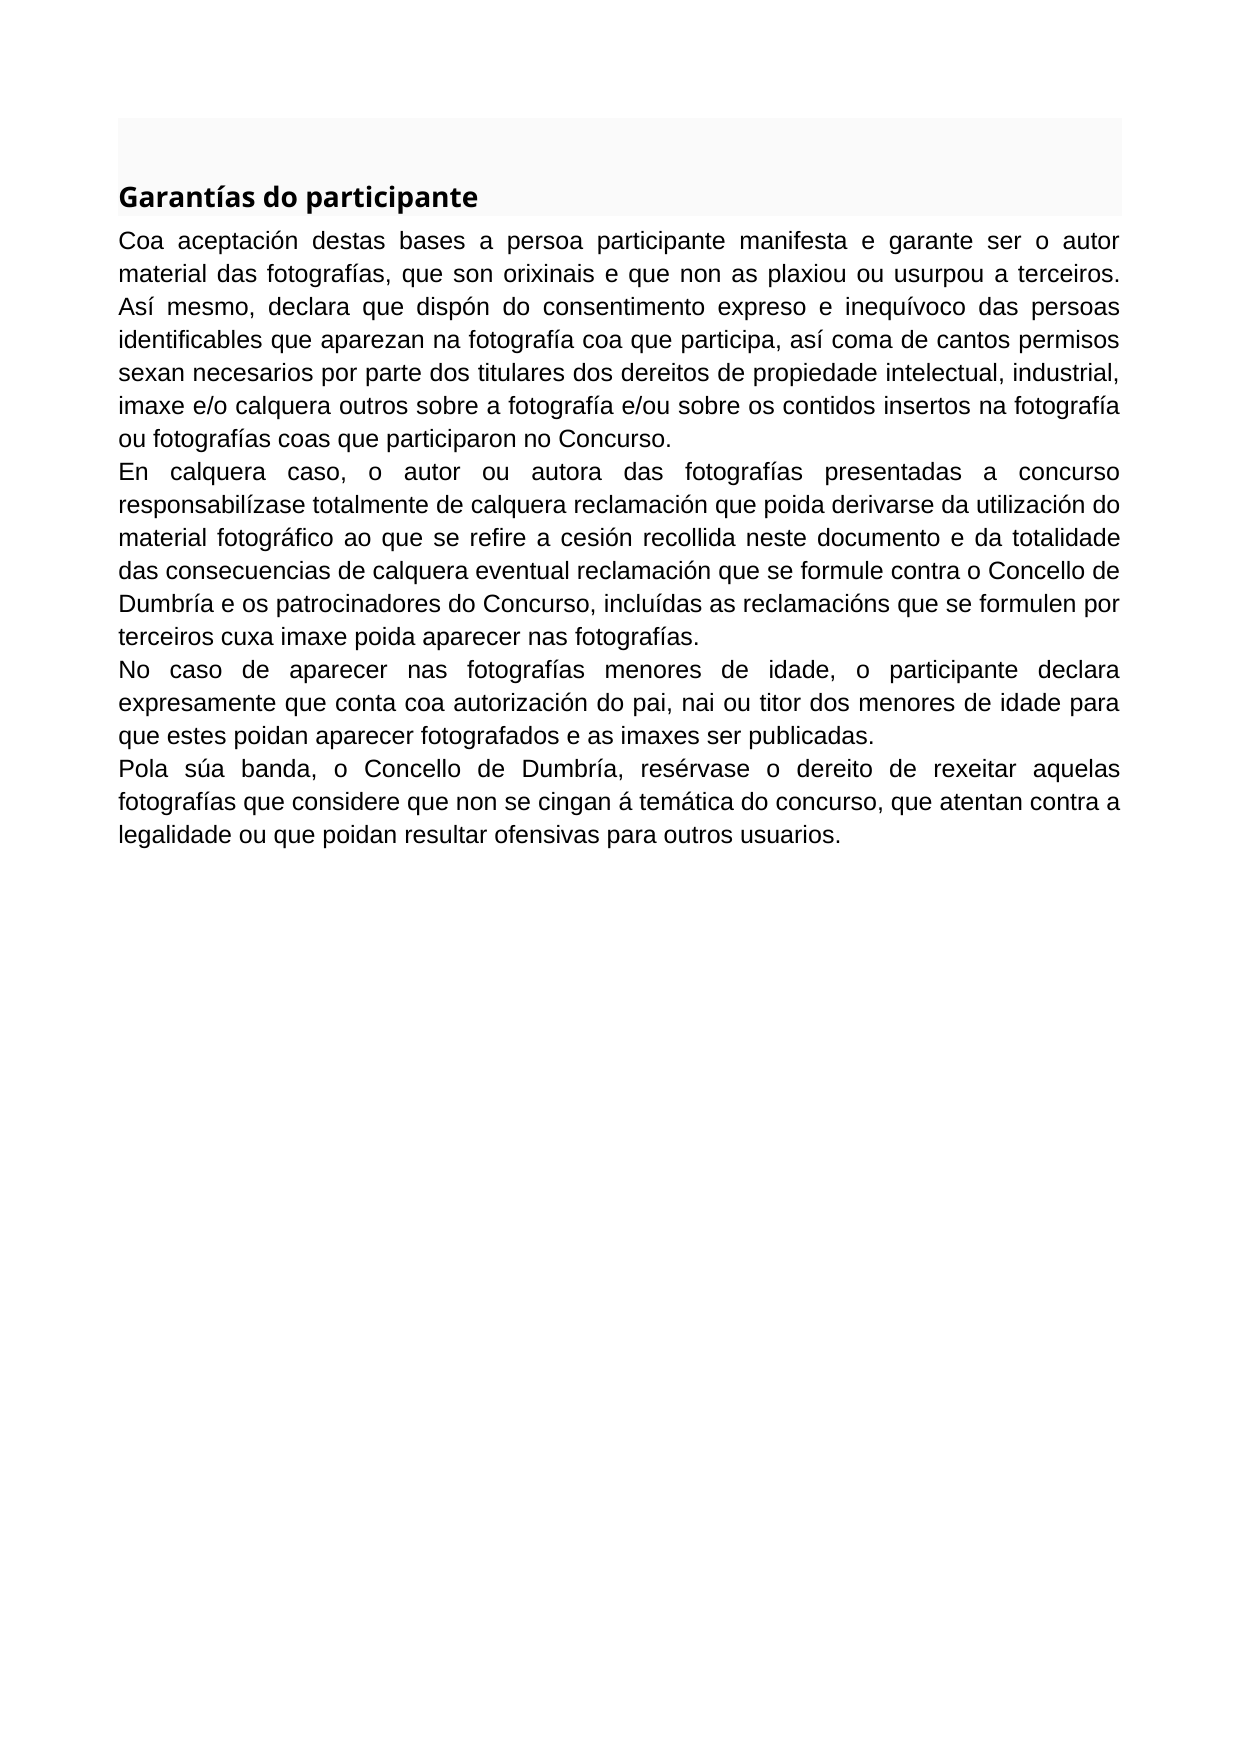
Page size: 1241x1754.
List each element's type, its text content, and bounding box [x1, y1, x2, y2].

text Pola súa banda, o Concello de Dumbría, resérvase o dereito de rexeitar aquelas fotografías que considere que non se cingan á temática do concurso, que atentan contra a legalidade ou que poidan resultar ofensivas para outros usuarios. [118, 754, 1122, 849]
text No caso de aparecer nas fotografías menores de idade, o participante declara expresamente que conta coa autorización do pai, nai ou titor dos menores de idade para que estes poidan aparecer fotografados e as imaxes ser publicadas. [118, 655, 1122, 750]
text En calquera caso, o autor ou autora das fotografías presentadas a concurso responsabilízase totalmente de calquera reclamación que poida derivarse da utilización do material fotográfico ao que se refire a cesión recollida neste documento e da totalidade das consecuencias de calquera eventual reclamación que se formule contra o Concello de Dumbría e os patrocinadores do Concurso, incluídas as reclamacións que se formulen por terceiros cuxa imaxe poida aparecer nas fotografías. [118, 457, 1122, 651]
text Coa aceptación destas bases a persoa participante manifesta e garante ser o autor material das fotografías, que son orixinais e que non as plaxiou ou usurpou a terceiros. Así mesmo, declara que dispón do consentimento expreso e inequívoco das persoas identificables que aparezan na fotografía coa que participa, así coma de cantos permisos sexan necesarios por parte dos titulares dos dereitos de propiedade intelectual, industrial, imaxe e/o calquera outros sobre a fotografía e/ou sobre os contidos insertos na fotografía ou fotografías coas que participaron no Concurso. [118, 226, 1122, 453]
subtitle Garantías do participante [118, 177, 1122, 216]
